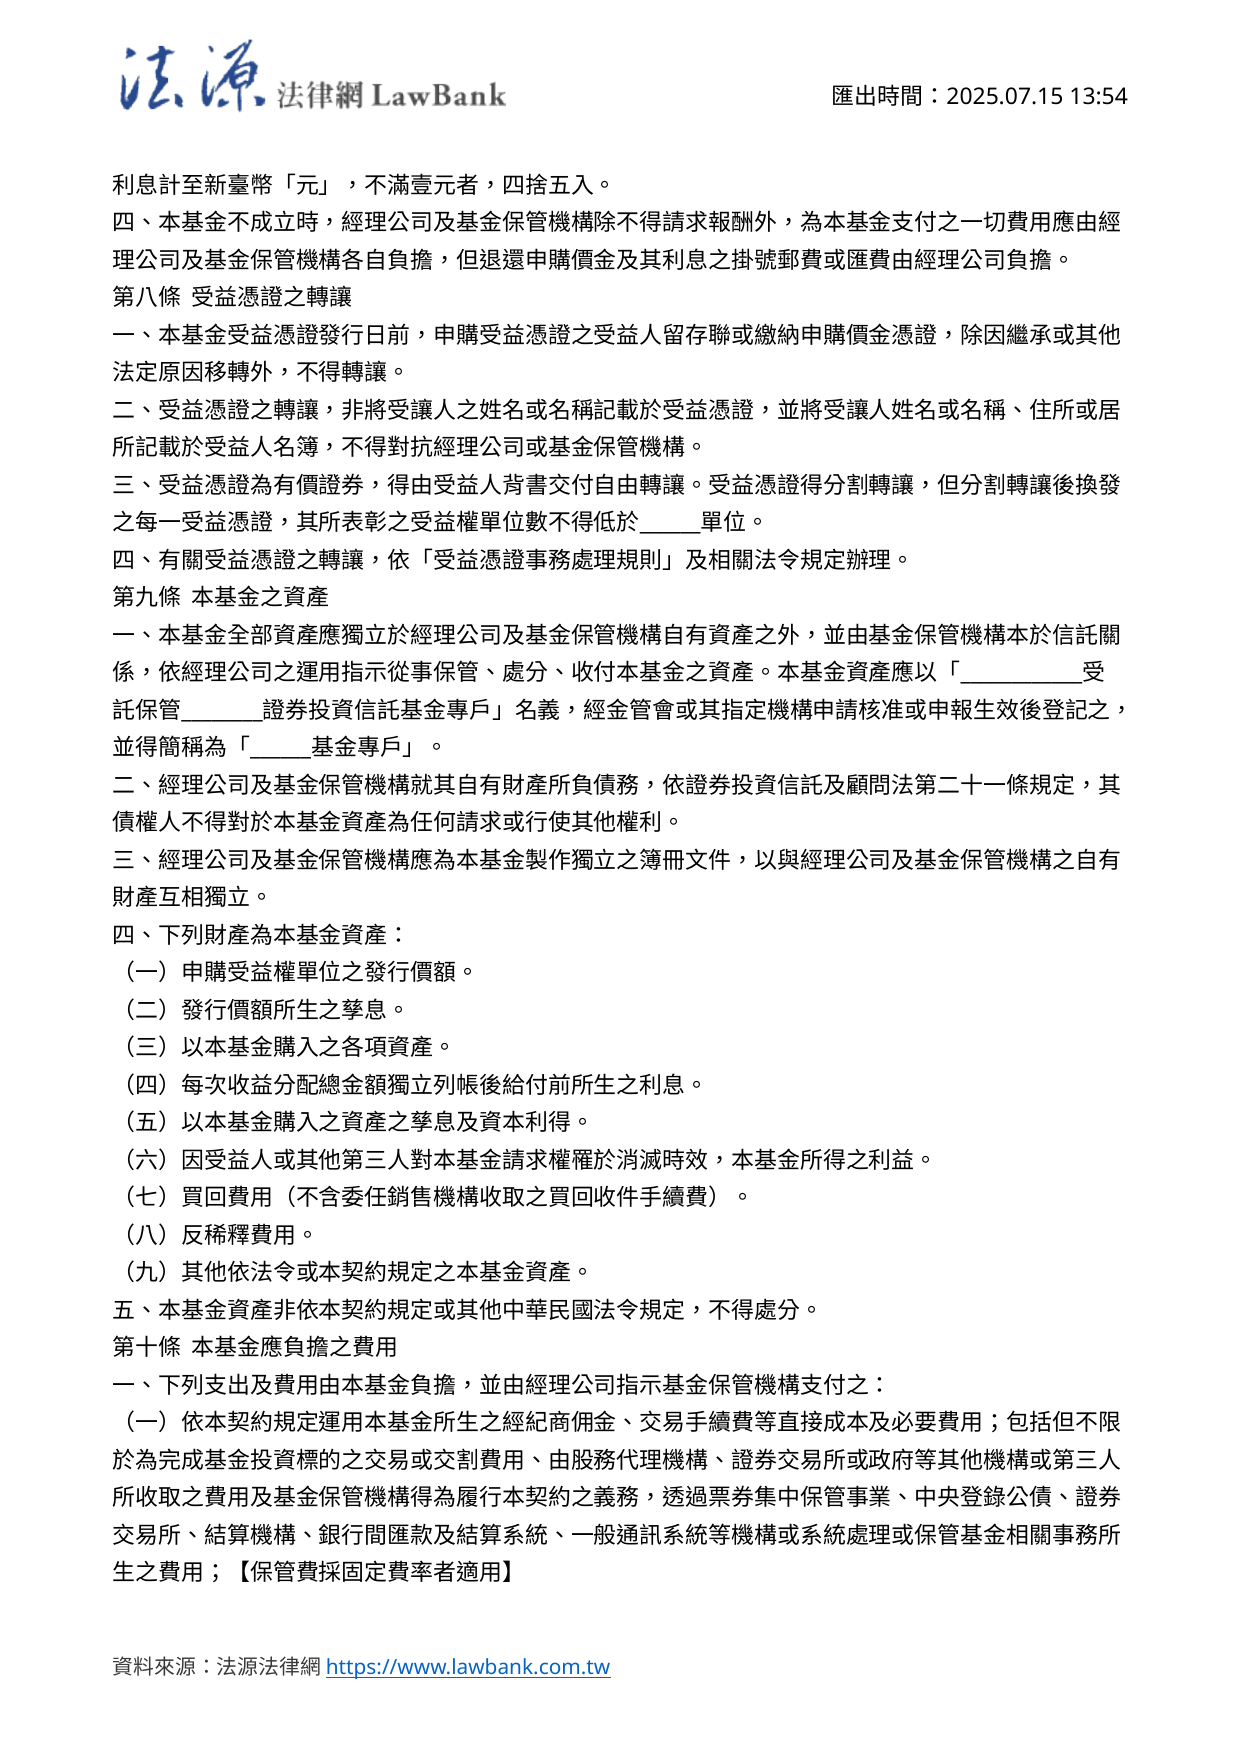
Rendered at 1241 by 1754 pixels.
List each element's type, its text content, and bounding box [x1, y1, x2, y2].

text 四、有關受益憑證之轉讓，依「受益憑證事務處理規則」及相關法令規定辦理。 [112, 539, 1128, 577]
text 三、受益憑證為有價證券，得由受益人背書交付自由轉讓。受益憑證得分割轉讓，但分割轉讓後換發之每一受益憑證，其所表彰之受益權單位數不得低於______單位。 [112, 464, 1128, 539]
text 三、經理公司及基金保管機構應為本基金製作獨立之簿冊文件，以與經理公司及基金保管機構之自有財產互相獨立。 [112, 839, 1128, 914]
text （八）反稀釋費用。 [112, 1214, 1128, 1252]
text 二、受益憑證之轉讓，非將受讓人之姓名或名稱記載於受益憑證，並將受讓人姓名或名稱、住所或居所記載於受益人名簿，不得對抗經理公司或基金保管機構。 [112, 389, 1128, 464]
text 二、經理公司及基金保管機構就其自有財產所負債務，依證券投資信託及顧問法第二十一條規定，其債權人不得對於本基金資產為任何請求或行使其他權利。 [112, 764, 1128, 839]
text 一、下列支出及費用由本基金負擔，並由經理公司指示基金保管機構支付之： [112, 1364, 1128, 1402]
text （一）申購受益權單位之發行價額。 [112, 952, 1128, 989]
text （二）發行價額所生之孳息。 [112, 989, 1128, 1027]
text （六）因受益人或其他第三人對本基金請求權罹於消滅時效，本基金所得之利益。 [112, 1139, 1128, 1177]
text 第八條 受益憑證之轉讓 [112, 277, 1128, 314]
text （三）以本基金購入之各項資產。 [112, 1027, 1128, 1064]
text （四）每次收益分配總金額獨立列帳後給付前所生之利息。 [112, 1064, 1128, 1102]
text 四、本基金不成立時，經理公司及基金保管機構除不得請求報酬外，為本基金支付之一切費用應由經理公司及基金保管機構各自負擔，但退還申購價金及其利息之掛號郵費或匯費由經理公司負擔。 [112, 202, 1128, 277]
text 一、本基金全部資產應獨立於經理公司及基金保管機構自有資產之外，並由基金保管機構本於信託關係，依經理公司之運用指示從事保管、處分、收付本基金之資產。本基金資產應以「____________受託保管________證券投資信託基金專戶」名義，經金管會或其指定機構申請核准或申報生效後登記之，並得簡稱為「______基金專戶」。 [112, 614, 1128, 764]
text 五、本基金資產非依本契約規定或其他中華民國法令規定，不得處分。 [112, 1289, 1128, 1327]
text （九）其他依法令或本契約規定之本基金資產。 [112, 1252, 1128, 1289]
text 三、本基金不成立時，經理公司應立即指示基金保管機構，於自本基金不成立日起十個營業日內，以申購人為受款人之記名劃線禁止背書轉讓票據或匯款方式，退還申購價金及加計自基金保管機構收受申購價金之日起至基金保管機構發還申購價金之前一日止，按基金保管機構活期存款利率計算之利息。利息計至新臺幣「元」，不滿壹元者，四捨五入。 [112, 164, 1128, 202]
text （五）以本基金購入之資產之孳息及資本利得。 [112, 1102, 1128, 1139]
picture [120, 39, 507, 116]
text 四、下列財產為本基金資產： [112, 914, 1128, 952]
text 第十條 本基金應負擔之費用 [112, 1327, 1128, 1364]
text （一）依本契約規定運用本基金所生之經紀商佣金、交易手續費等直接成本及必要費用；包括但不限於為完成基金投資標的之交易或交割費用、由股務代理機構、證券交易所或政府等其他機構或第三人所收取之費用及基金保管機構得為履行本契約之義務，透過票券集中保管事業、中央登錄公債、證券交易所、結算機構、銀行間匯款及結算系統、一般通訊系統等機構或系統處理或保管基金相關事務所生之費用；【保管費採固定費率者適用】 [112, 1402, 1128, 1589]
text 第九條 本基金之資產 [112, 577, 1128, 614]
text 一、本基金受益憑證發行日前，申購受益憑證之受益人留存聯或繳納申購價金憑證，除因繼承或其他法定原因移轉外，不得轉讓。 [112, 314, 1128, 389]
text （七）買回費用（不含委任銷售機構收取之買回收件手續費）。 [112, 1177, 1128, 1214]
